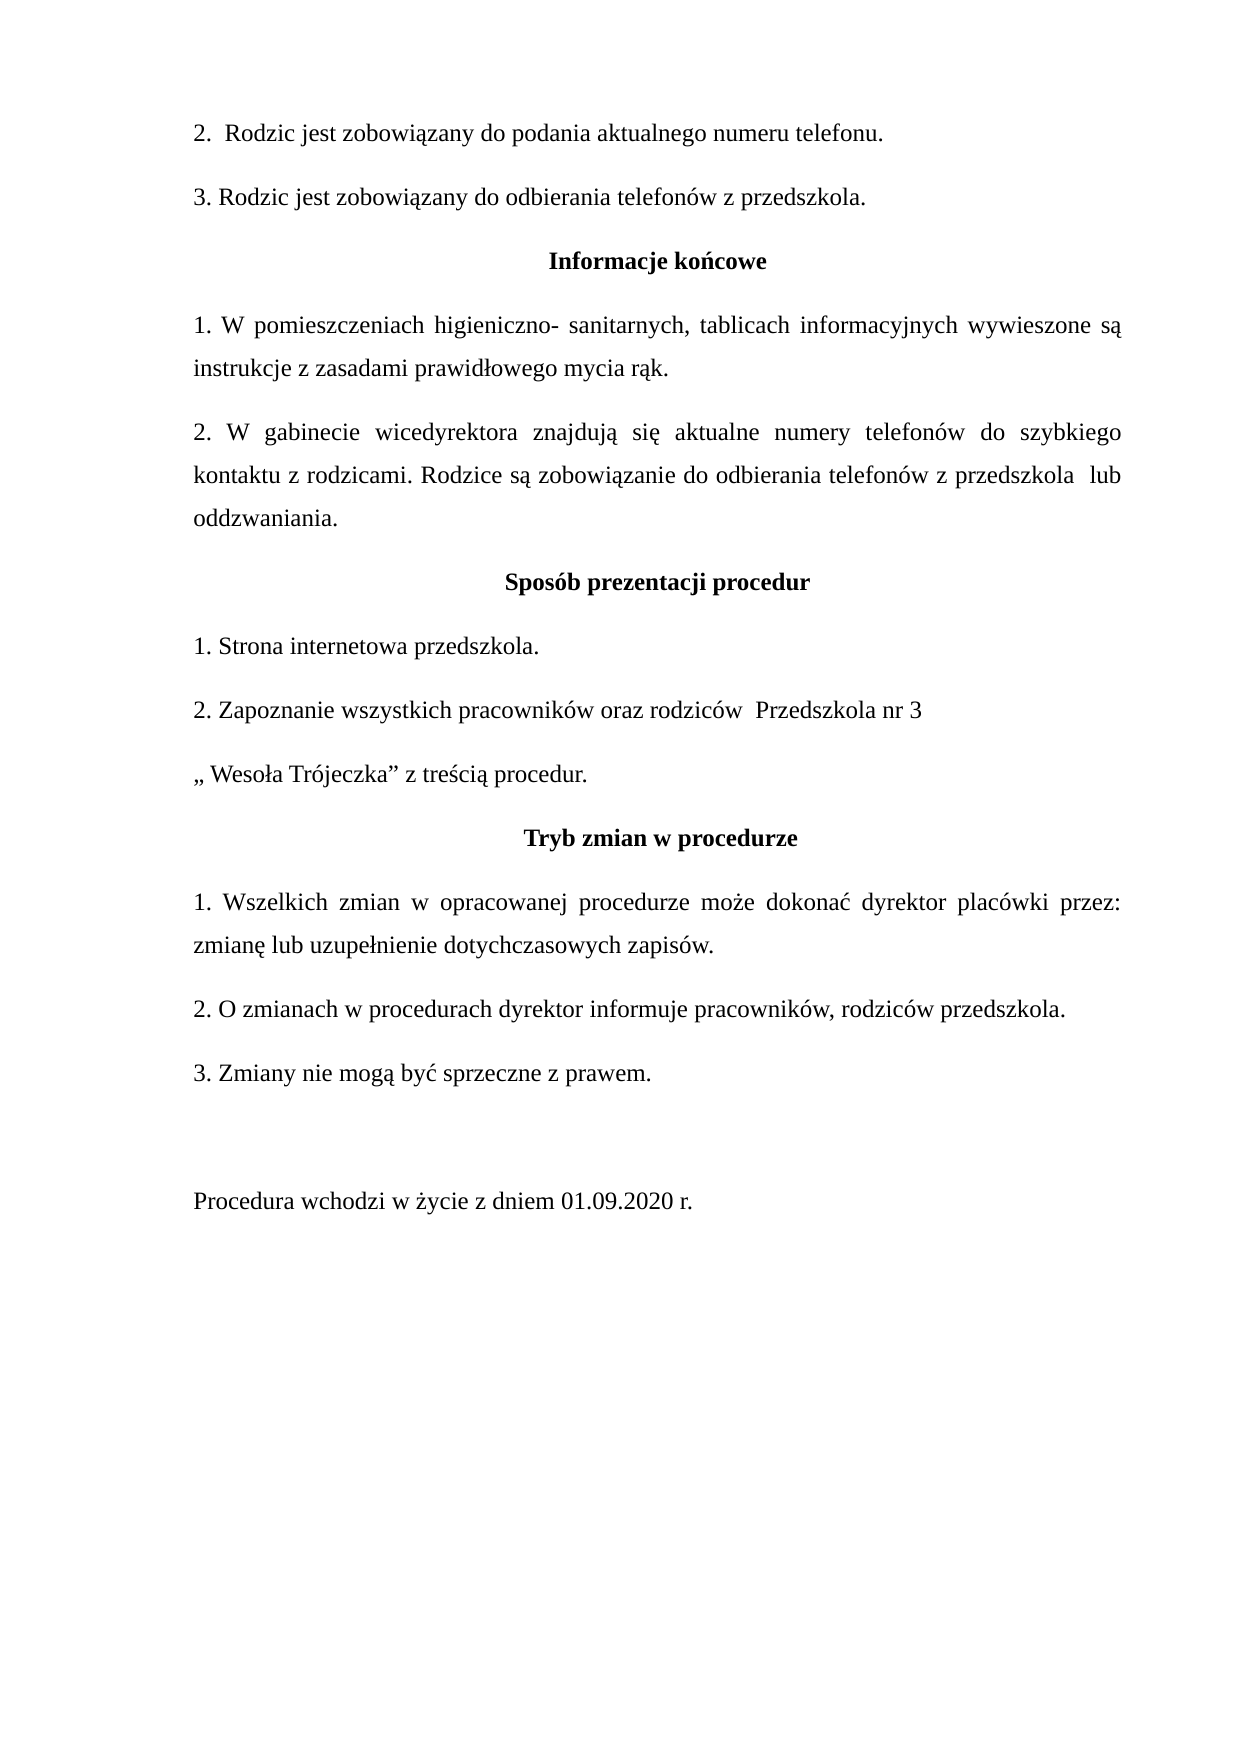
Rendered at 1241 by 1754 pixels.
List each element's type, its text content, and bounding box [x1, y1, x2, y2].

text 2. Zapoznanie wszystkich pracowników oraz rodziców Przedszkola nr 3 [193, 695, 1122, 724]
text 3. Zmiany nie mogą być sprzeczne z prawem. [193, 1058, 1122, 1087]
text „ Wesoła Trójeczka” z treścią procedur. [193, 759, 1122, 788]
text 2. W gabinecie wicedyrektora znajdują się aktualne numery telefonów do szybkiego kontaktu z rodzicami. Rodzice są zobowiązanie do odbierania telefonów z przedszkola lub oddzwaniania. [193, 417, 1122, 532]
text 2. Rodzic jest zobowiązany do podania aktualnego numeru telefonu. [193, 118, 1122, 147]
text Procedura wchodzi w życie z dniem 01.09.2020 r. [193, 1186, 1122, 1215]
text 1. Wszelkich zmian w opracowanej procedurze może dokonać dyrektor placówki przez: zmianę lub uzupełnienie dotychczasowych zapisów. [193, 887, 1122, 959]
text Tryb zmian w procedurze [193, 823, 1122, 852]
text 3. Rodzic jest zobowiązany do odbierania telefonów z przedszkola. [193, 182, 1122, 211]
text Sposób prezentacji procedur [193, 567, 1122, 596]
text Informacje końcowe [193, 246, 1122, 275]
text 2. O zmianach w procedurach dyrektor informuje pracowników, rodziców przedszkola. [193, 994, 1122, 1023]
text 1. Strona internetowa przedszkola. [193, 631, 1122, 660]
text 1. W pomieszczeniach higieniczno- sanitarnych, tablicach informacyjnych wywieszone są instrukcje z zasadami prawidłowego mycia rąk. [193, 310, 1122, 382]
